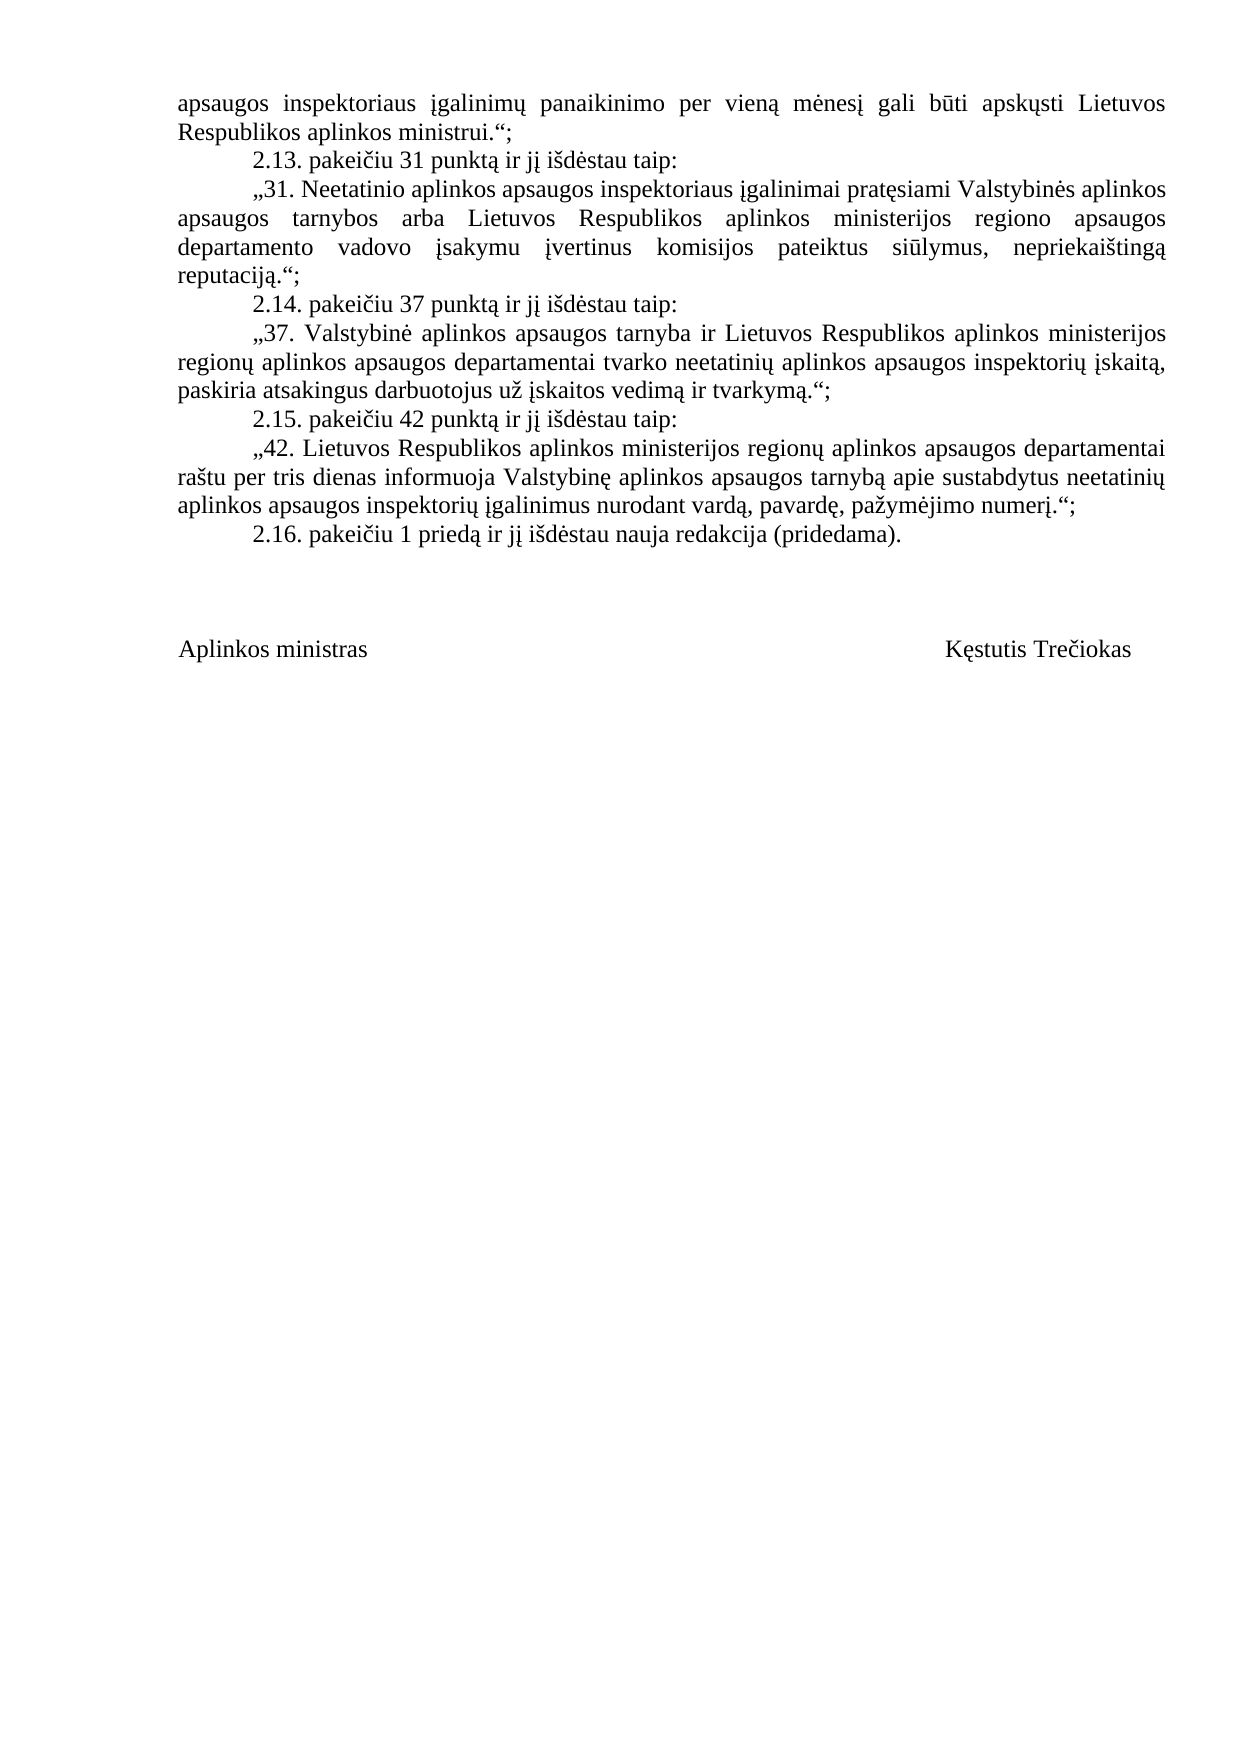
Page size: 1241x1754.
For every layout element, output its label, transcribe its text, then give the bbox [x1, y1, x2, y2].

text Aplinkos ministras Kęstutis Trečiokas [178, 634, 1167, 663]
text „37. Valstybinė aplinkos apsaugos tarnyba ir Lietuvos Respublikos aplinkos ministerijos regionų aplinkos apsaugos departamentai tvarko neetatinių aplinkos apsaugos inspektorių įskaitą, paskiria atsakingus darbuotojus už įskaitos vedimą ir tvarkymą.“; [177, 318, 1167, 404]
text „42. Lietuvos Respublikos aplinkos ministerijos regionų aplinkos apsaugos departamentai raštu per tris dienas informuoja Valstybinę aplinkos apsaugos tarnybą apie sustabdytus neetatinių aplinkos apsaugos inspektorių įgalinimus nurodant vardą, pavardę, pažymėjimo numerį.“; [177, 433, 1167, 519]
text 2.15. pakeičiu 42 punktą ir jį išdėstau taip: [177, 404, 1167, 433]
text 2.16. pakeičiu 1 priedą ir jį išdėstau nauja redakcija (pridedama). [177, 519, 1167, 548]
text apsaugos inspektoriaus įgalinimų panaikinimo per vieną mėnesį gali būti apskųsti Lietuvos Respublikos aplinkos ministrui.“; [177, 88, 1167, 145]
text 2.13. pakeičiu 31 punktą ir jį išdėstau taip: [177, 145, 1167, 174]
text 2.14. pakeičiu 37 punktą ir jį išdėstau taip: [177, 289, 1167, 318]
text „31. Neetatinio aplinkos apsaugos inspektoriaus įgalinimai pratęsiami Valstybinės aplinkos apsaugos tarnybos arba Lietuvos Respublikos aplinkos ministerijos regiono apsaugos departamento vadovo įsakymu įvertinus komisijos pateiktus siūlymus, nepriekaištingą reputaciją.“; [177, 174, 1167, 289]
